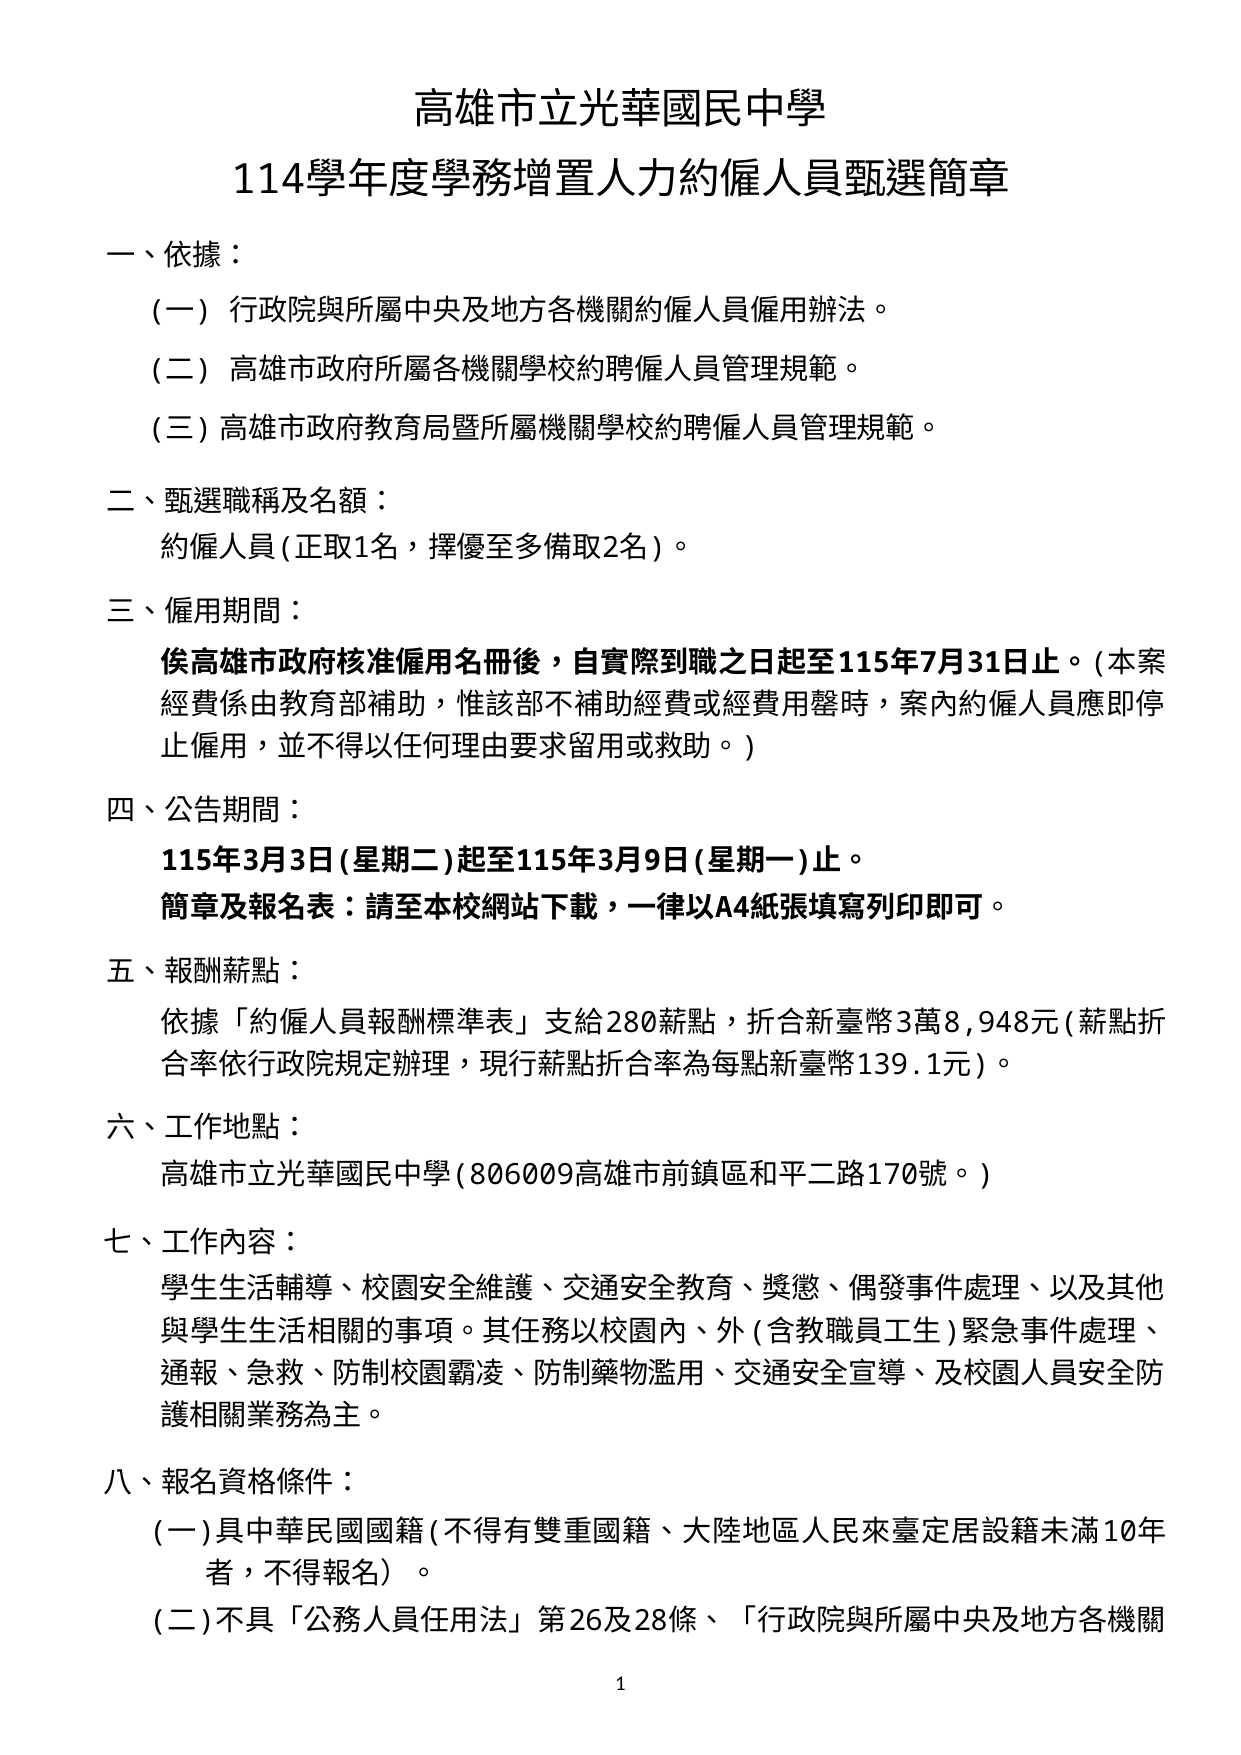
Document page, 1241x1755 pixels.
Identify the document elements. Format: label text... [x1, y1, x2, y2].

text 簡章及報名表：請至本校網站下載，一律以A4紙張填寫列印即可。 [161, 884, 1167, 926]
text 七、工作內容： [103, 1218, 1167, 1261]
text 114學年度學務增置人力約僱人員甄選簡章 [103, 145, 1137, 206]
text 約僱人員(正取1名，擇優至多備取2名)。 [161, 524, 1167, 566]
text (一) 行政院與所屬中央及地方各機關約僱人員僱用辦法。 [148, 287, 1108, 329]
text 二、甄選職稱及名額： [106, 477, 1167, 520]
text 三、僱用期間： [106, 587, 1164, 629]
text 依據「約僱人員報酬標準表」支給280薪點，折合新臺幣3萬8,948元(薪點折合率依行政院規定辦理，現行薪點折合率為每點新臺幣139.1元)。 [161, 998, 1167, 1083]
text 一、依據： [106, 232, 1167, 274]
text 五、報酬薪點： [106, 948, 1134, 990]
text 六、工作地點： [106, 1104, 1167, 1146]
text (一)具中華民國國籍(不得有雙重國籍、大陸地區人民來臺定居設籍未滿10年者，不得報名）。 [149, 1507, 1167, 1592]
text (三) 高雄市政府教育局暨所屬機關學校約聘僱人員管理規範。 [148, 405, 1108, 447]
text 四、公告期間： [106, 786, 1164, 828]
text 115年3月3日(星期二)起至115年3月9日(星期一)止。 [161, 837, 1167, 879]
text 高雄市立光華國民中學(806009高雄市前鎮區和平二路170號。) [161, 1150, 1167, 1193]
text (二) 高雄市政府所屬各機關學校約聘僱人員管理規範。 [148, 346, 1108, 388]
text 八、報名資格條件： [103, 1459, 1167, 1501]
text 學生生活輔導、校園安全維護、交通安全教育、獎懲、偶發事件處理、以及其他與學生生活相關的事項。其任務以校園內、外(含教職員工生)緊急事件處理、通報、急救、防制校園霸凌、防制藥物濫用、交通安全宣導、及校園人員安全防護相關業務為主。 [161, 1265, 1167, 1434]
text 高雄市立光華國民中學 [103, 76, 1137, 136]
text (二)不具「公務人員任用法」第26及28條、「行政院與所屬中央及地方各機關 [149, 1597, 1167, 1639]
text 俟高雄市政府核准僱用名冊後，自實際到職之日起至115年7月31日止。(本案經費係由教育部補助，惟該部不補助經費或經費用罄時，案內約僱人員應即停止僱用，並不得以任何理由要求留用或救助。) [161, 638, 1167, 765]
